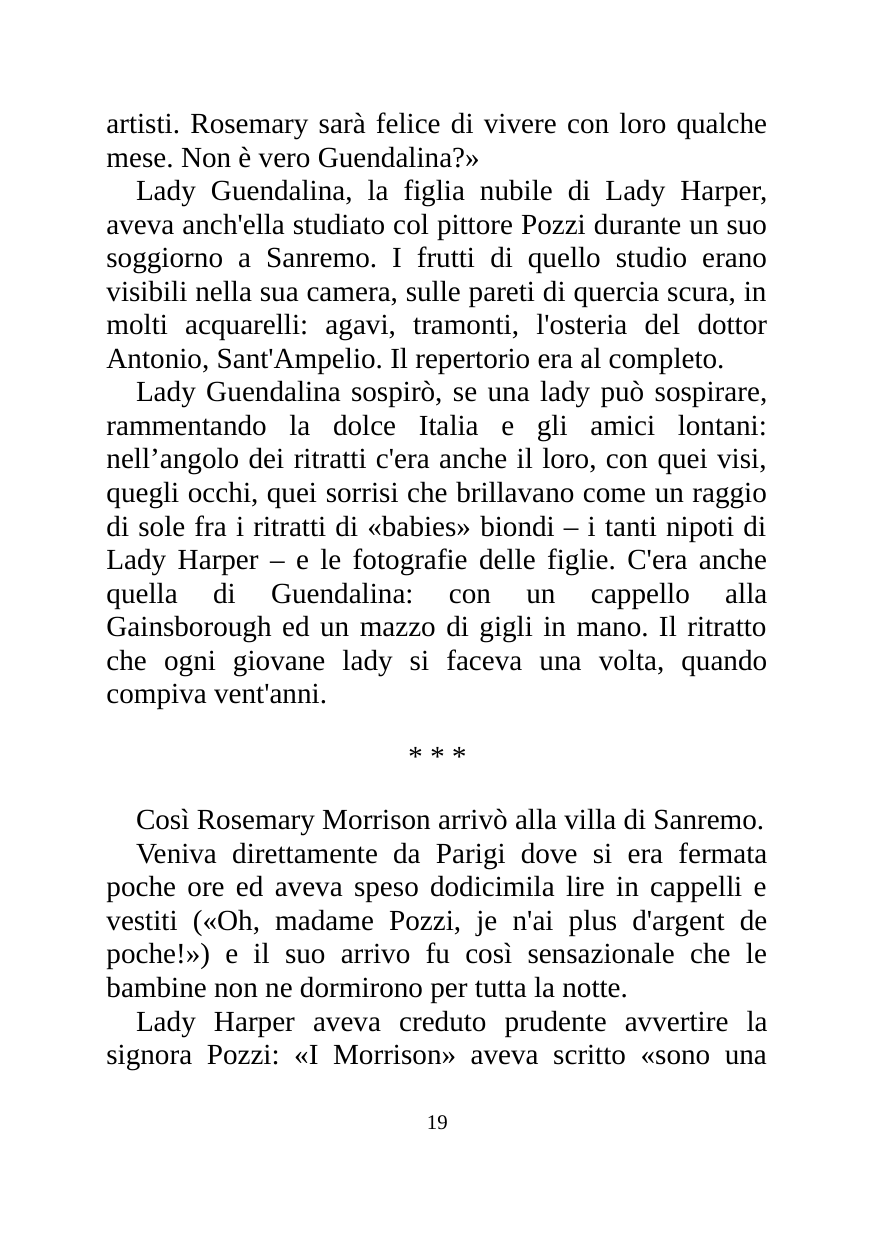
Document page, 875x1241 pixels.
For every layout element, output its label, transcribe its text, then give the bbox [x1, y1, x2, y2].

text Così Rosemary Morrison arrivò alla villa di Sanremo. [106, 802, 768, 836]
text Lady Guendalina sospirò, se una lady può sospirare, rammentando la dolce Italia e gli amici lontani: nell’angolo dei ritratti c'era anche il loro, con quei visi, quegli occhi, quei sorrisi che brillavano come un raggio di sole fra i ritratti di «babies» biondi – i tanti nipoti di Lady Harper – e le fotografie delle figlie. C'era anche quella di Guendalina: con un cappello alla Gainsborough ed un mazzo di gigli in mano. Il ritratto che ogni giovane lady si faceva una volta, quando compiva vent'anni. [106, 374, 768, 710]
text Veniva direttamente da Parigi dove si era fermata poche ore ed aveva speso dodicimila lire in cappelli e vestiti («Oh, madame Pozzi, je n'ai plus d'argent de poche!») e il suo arrivo fu così sensazionale che le bambine non ne dormirono per tutta la notte. [106, 836, 768, 1004]
text Lady Harper aveva creduto prudente avvertire la signora Pozzi: «I Morrison» aveva scritto «sono una [106, 1004, 768, 1071]
text Lady Guendalina, la figlia nubile di Lady Harper, aveva anch'ella studiato col pittore Pozzi durante un suo soggiorno a Sanremo. I frutti di quello studio erano visibili nella sua camera, sulle pareti di quercia scura, in molti acquarelli: agavi, tramonti, l'osteria del dottor Antonio, Sant'Ampelio. Il repertorio era al completo. [106, 173, 768, 374]
text artisti. Rosemary sarà felice di vivere con loro qualche mese. Non è vero Guendalina?» [106, 106, 768, 173]
text * * * [106, 739, 768, 773]
